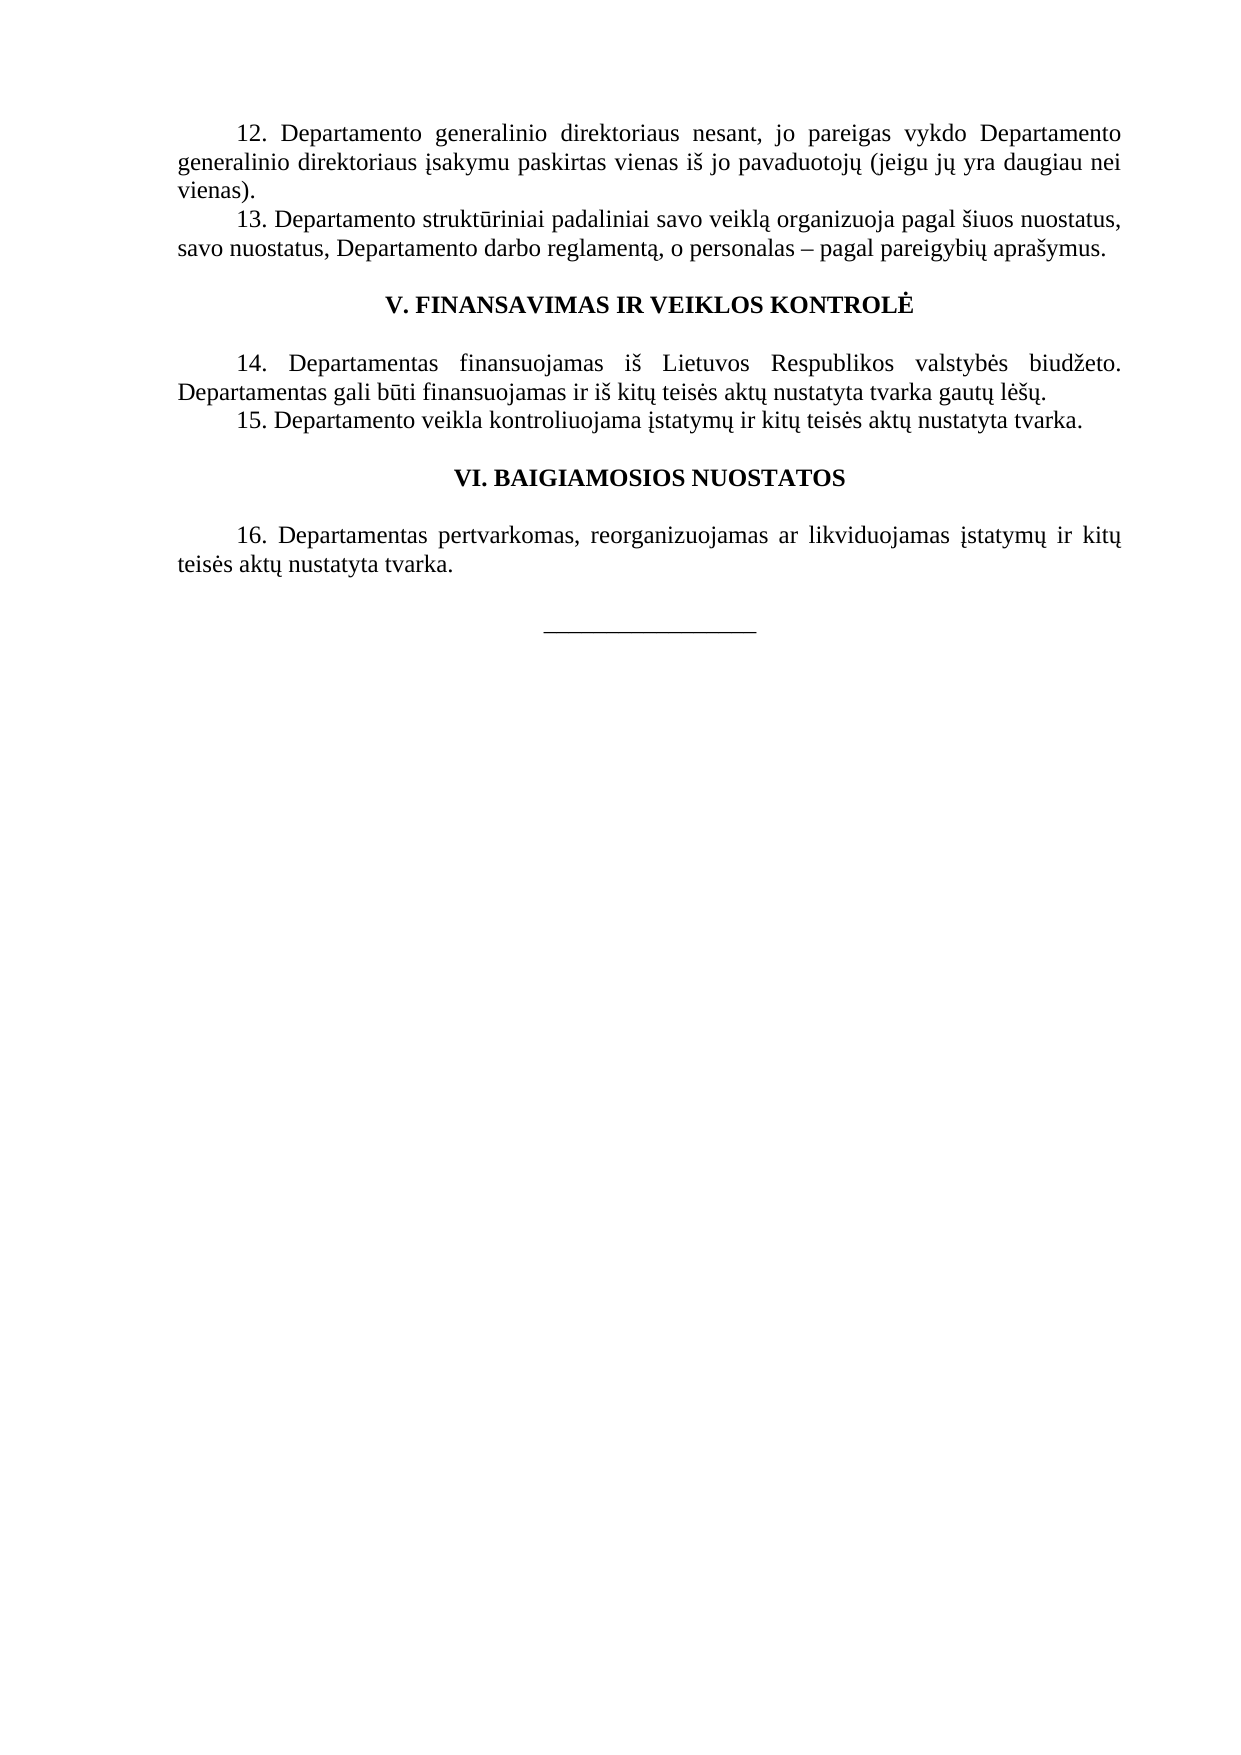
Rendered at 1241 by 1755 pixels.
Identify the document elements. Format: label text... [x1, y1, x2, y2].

text V. FINANSAVIMAS IR VEIKLOS KONTROLĖ [177, 291, 1122, 319]
text 13. Departamento struktūriniai padaliniai savo veiklą organizuoja pagal šiuos nuostatus, savo nuostatus, Departamento darbo reglamentą, o personalas – pagal pareigybių aprašymus. [177, 204, 1122, 262]
text _________________ [177, 607, 1122, 636]
text VI. BAIGIAMOSIOS NUOSTATOS [177, 463, 1122, 492]
text 14. Departamentas finansuojamas iš Lietuvos Respublikos valstybės biudžeto. Departamentas gali būti finansuojamas ir iš kitų teisės aktų nustatyta tvarka gautų lėšų. [177, 348, 1122, 406]
text 16. Departamentas pertvarkomas, reorganizuojamas ar likviduojamas įstatymų ir kitų teisės aktų nustatyta tvarka. [177, 521, 1122, 578]
text 15. Departamento veikla kontroliuojama įstatymų ir kitų teisės aktų nustatyta tvarka. [177, 406, 1122, 434]
text 12. Departamento generalinio direktoriaus nesant, jo pareigas vykdo Departamento generalinio direktoriaus įsakymu paskirtas vienas iš jo pavaduotojų (jeigu jų yra daugiau nei vienas). [177, 118, 1122, 204]
